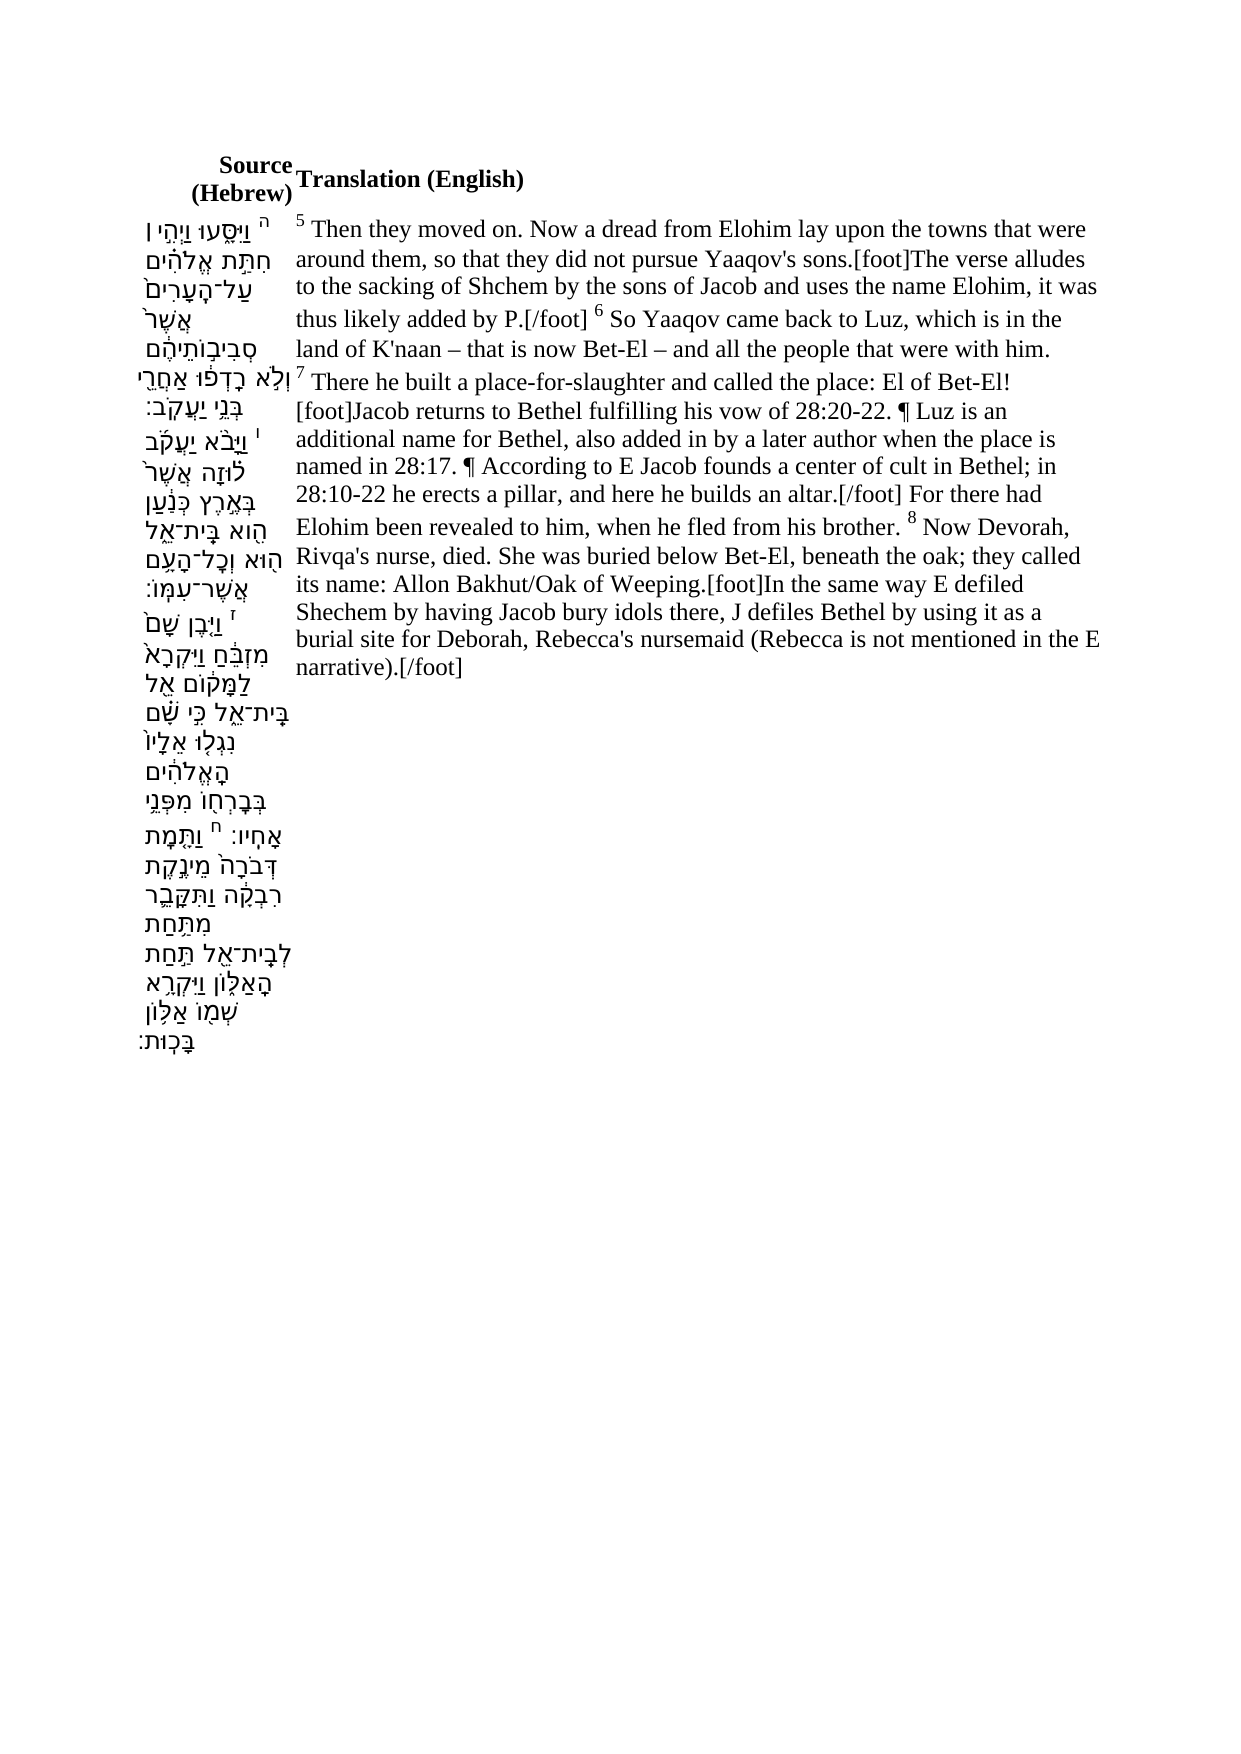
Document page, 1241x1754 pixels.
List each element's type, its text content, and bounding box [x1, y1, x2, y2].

table_cell 5 Then they moved on. Now a dread from Elohim lay upon the towns that were around them, so that they did not pursue Yaaqov's sons.[foot]The verse alludes to the sacking of Shchem by the sons of Jacob and uses the name Elohim, it was thus likely added by P.[/foot] 6 So Yaaqov came back to Luz, which is in the land of K'naan – that is now Bet-El – and all the people that were with him. 7 There he built a place-for-slaughter and called the place: El of Bet-El![foot]Jacob returns to Bethel fulfilling his vow of 28:20-22. ¶ Luz is an additional name for Bethel, also added in by a later author when the place is named in 28:17. ¶ According to E Jacob founds a center of cult in Bethel; in 28:10-22 he erects a pillar, and here he builds an altar.[/foot] For there had Elohim been revealed to him, when he fled from his brother. 8 Now Devorah, Rivqa's nurse, died. She was buried below Bet-El, beneath the oak; they called its name: Allon Bakhut/Oak of Weeping.[foot]In the same way E defiled Shechem by having Jacob bury idols there, J defiles Bethel by using it as a burial site for Deborah, Rebecca's nursemaid (Rebecca is not mentioned in the E narrative).[/foot] [294, 209, 1105, 1057]
table_cell ה וַיִּסָּ֑עוּ וַיְהִ֣י ׀ חִתַּ֣ת אֱלֹהִ֗ים עַל־הֶֽעָרִים֙ אֲשֶׁר֙ סְבִיב֣וֹתֵיהֶ֔ם וְלֹ֣א רָֽדְפ֔וּ אַחֲרֵ֖י בְּנֵ֥י יַעֲקֹֽב׃ ו וַיָּבֹ֨א יַעֲקֹ֜ב ל֗וּזָה אֲשֶׁר֙ בְּאֶ֣רֶץ כְּנַ֔עַן הִ֖וא בֵּֽית־אֵ֑ל ה֖וּא וְכׇל־הָעָ֥ם אֲשֶׁר־עִמּֽוֹ׃ ז וַיִּ֤בֶן שָׁם֙ מִזְבֵּ֔חַ וַיִּקְרָא֙ לַמָּק֔וֹם אֵ֖ל בֵּֽית־אֵ֑ל כִּ֣י שָׁ֗ם נִגְל֤וּ אֵלָיו֙ הָֽאֱלֹהִ֔ים בְּבׇרְח֖וֹ מִפְּנֵ֥י אָחִֽיו׃ ח וַתָּ֤מׇת דְּבֹרָה֙ מֵינֶ֣קֶת רִבְקָ֔ה וַתִּקָּבֵ֛ר מִתַּ֥חַת לְבֵֽית־אֵ֖ל תַּ֣חַת הָֽאַלּ֑וֹן וַיִּקְרָ֥א שְׁמ֖וֹ אַלּ֥וֹן בָּכֽוּת׃ [135, 209, 294, 1057]
table_header Translation (English) [294, 150, 1105, 208]
table_header Source (Hebrew) [135, 150, 294, 208]
